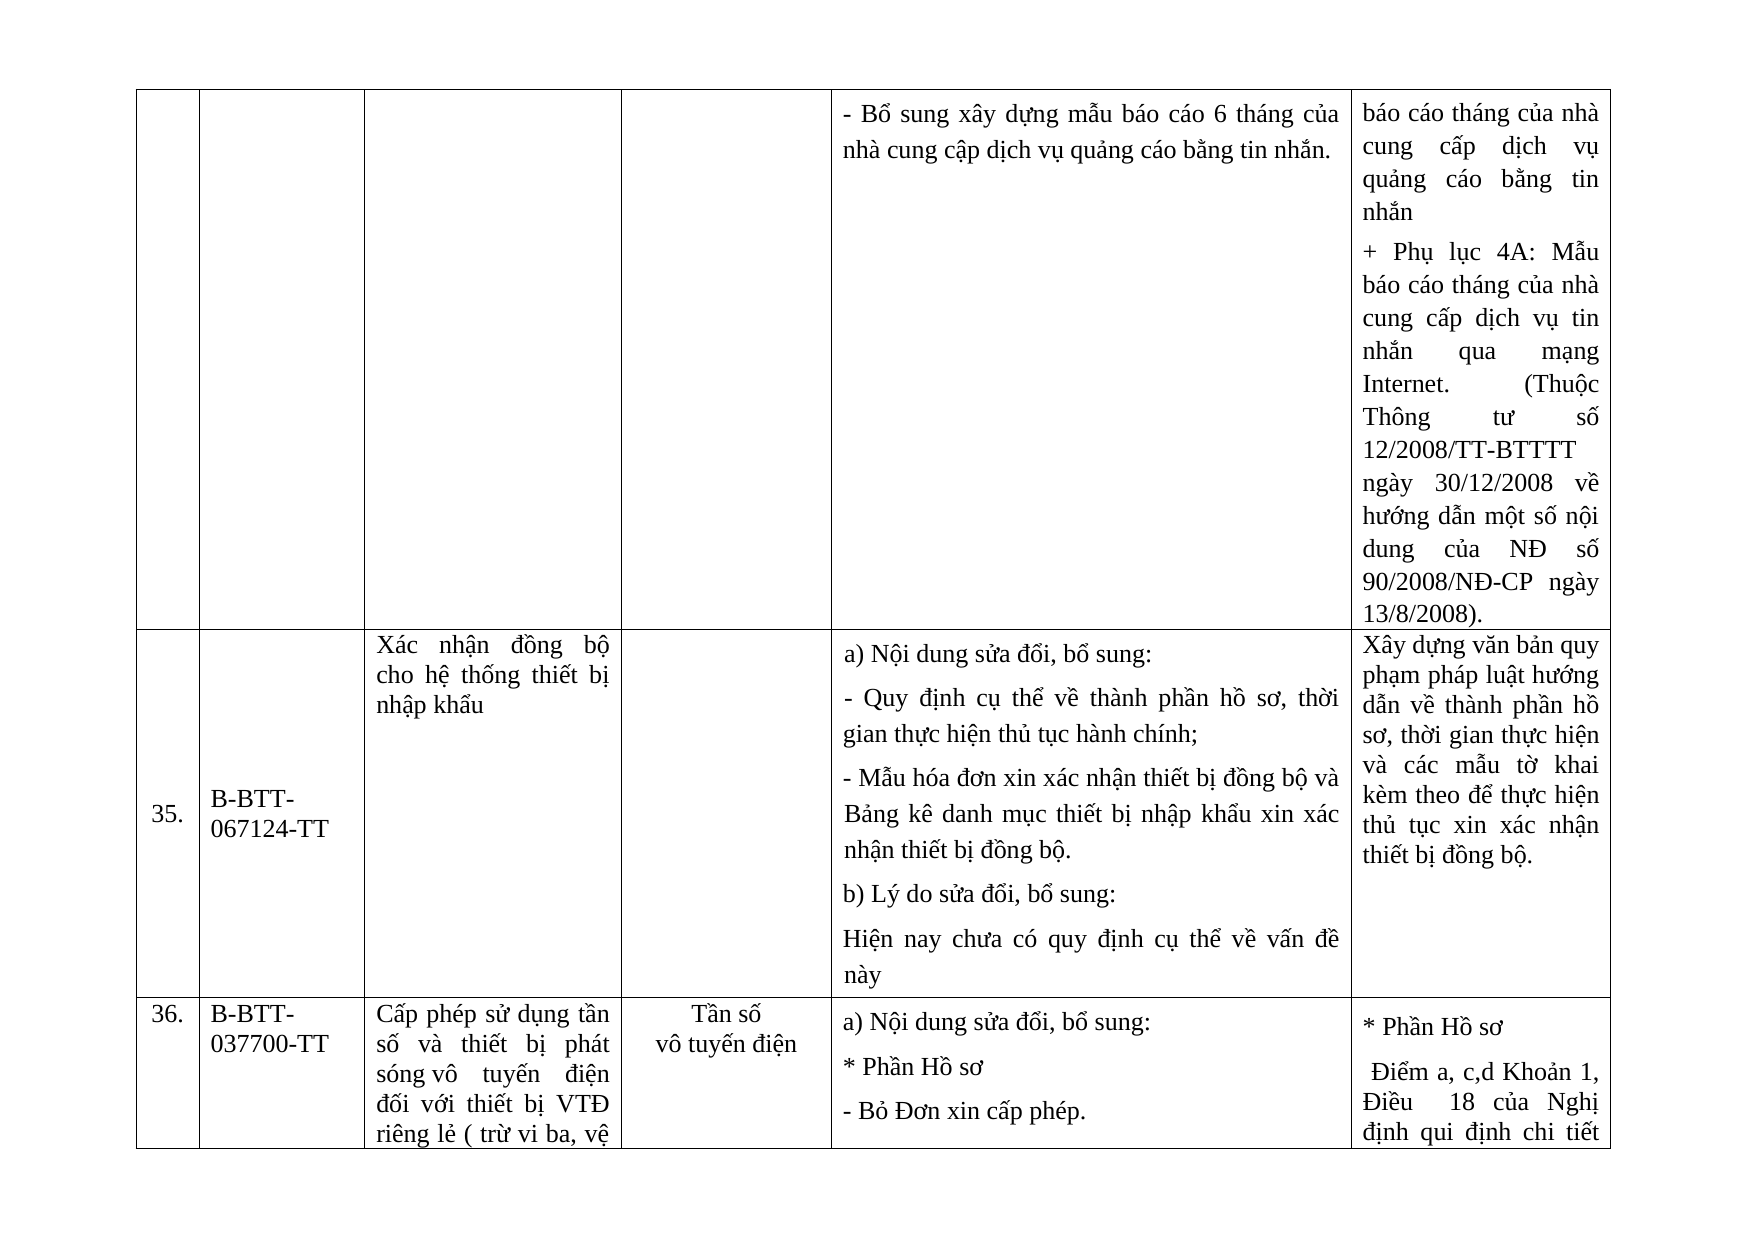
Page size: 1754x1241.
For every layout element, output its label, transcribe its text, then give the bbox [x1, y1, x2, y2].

table_cell Cấp phép sử dụng tần số và thiết bị phát sóng vô tuyến điện đối với thiết bị VTĐ riêng lẻ ( trừ vi ba, vệ [365, 998, 621, 1148]
table_cell 36. [137, 998, 199, 1148]
table_cell [622, 90, 831, 628]
table_cell a) Nội dung sửa đổi, bổ sung: * Phần Hồ sơ - Bỏ Đơn xin cấp phép. [832, 998, 1351, 1148]
table_cell báo cáo tháng của nhà cung cấp dịch vụ quảng cáo bằng tin nhắn + Phụ lục 4A: Mẫu báo cáo tháng của nhà cung cấp dịch vụ tin nhắn qua mạng Internet. (Thuộc Thông tư số 12/2008/TT-BTTTT ngày 30/12/2008 về hướng dẫn một số nội dung của NĐ số 90/2008/NĐ-CP ngày 13/8/2008). [1352, 90, 1610, 628]
table_cell - Bổ sung xây dựng mẫu báo cáo 6 tháng của nhà cung cập dịch vụ quảng cáo bằng tin nhắn. [832, 90, 1351, 628]
table_cell [365, 90, 621, 628]
table_cell [137, 90, 199, 628]
table_cell Tần số vô tuyến điện [622, 998, 831, 1148]
table_cell B-BTT-037700-TT [200, 998, 364, 1148]
table_cell 35. [137, 630, 199, 997]
table_cell Xác nhận đồng bộ cho hệ thống thiết bị nhập khẩu [365, 630, 621, 997]
table_cell [200, 90, 364, 628]
table_cell a) Nội dung sửa đổi, bổ sung: - Quy định cụ thể về thành phần hồ sơ, thời gian thực hiện thủ tục hành chính; - Mẫu hóa đơn xin xác nhận thiết bị đồng bộ và Bảng kê danh mục thiết bị nhập khẩu xin xác nhận thiết bị đồng bộ. b) Lý do sửa đổi, bổ sung: Hiện nay chưa có quy định cụ thể về vấn đề này [832, 630, 1351, 997]
table_cell * Phần Hồ sơ Điểm a, c,d Khoản 1, Điều 18 của Nghị định qui định chi tiết [1352, 998, 1610, 1148]
table_cell [622, 630, 831, 997]
table_cell Xây dựng văn bản quy phạm pháp luật hướng dẫn về thành phần hồ sơ, thời gian thực hiện và các mẫu tờ khai kèm theo để thực hiện thủ tục xin xác nhận thiết bị đồng bộ. [1352, 630, 1610, 997]
table_cell B-BTT-067124-TT [200, 630, 364, 997]
